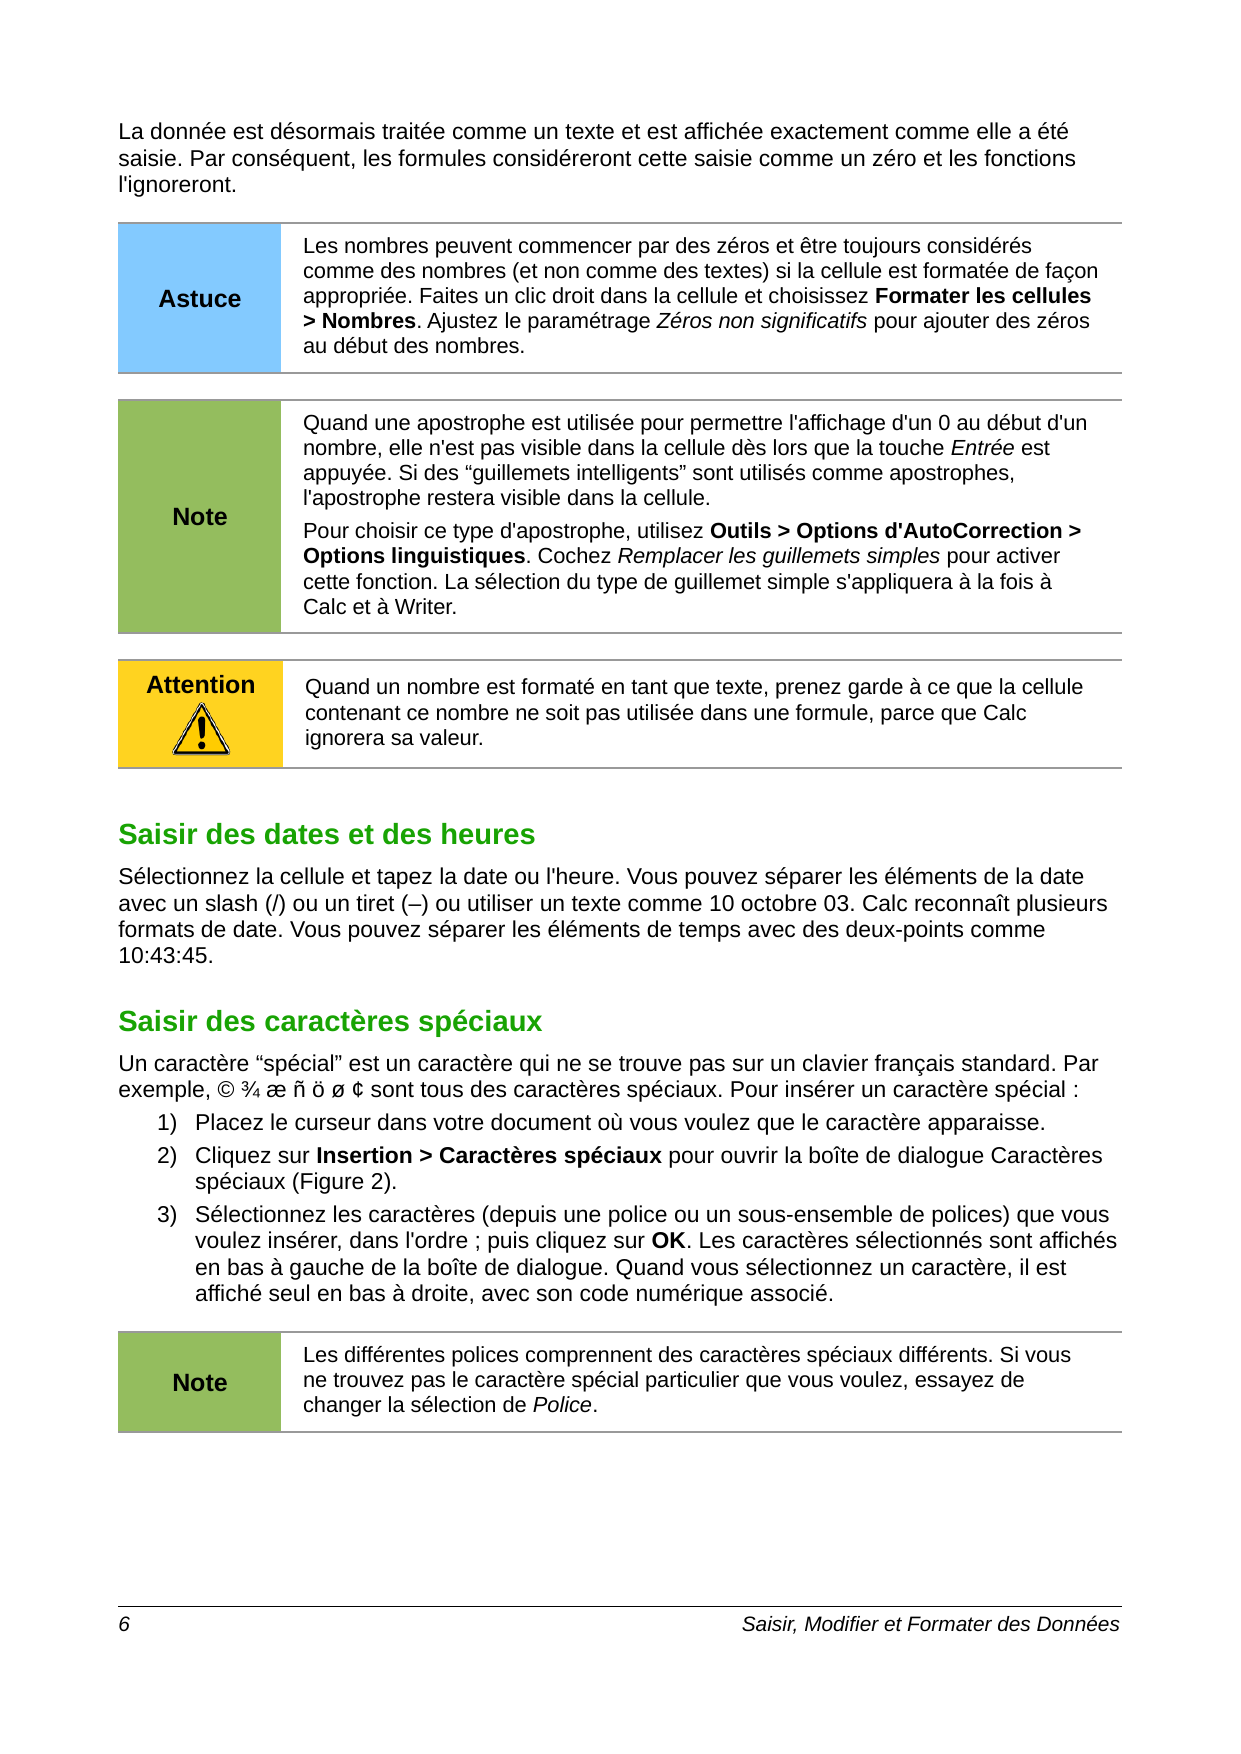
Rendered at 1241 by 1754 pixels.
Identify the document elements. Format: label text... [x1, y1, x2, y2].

text La donnée est désormais traitée comme un texte et est affichée exactement comme elle a été saisie. Par conséquent, les formules considéreront cette saisie comme un zéro et les fonctions l'ignoreront. [118, 118, 1122, 197]
table_header Les nombres peuvent commencer par des zéros et être toujours considérés comme des nombres (et non comme des textes) si la cellule est formatée de façon appropriée. Faites un clic droit dans la cellule et choisissez Formater les cellules > Nombres. Ajustez le paramétrage Zéros non significatifs pour ajouter des zéros au début des nombres. [281, 224, 1122, 372]
table_header Astuce [118, 224, 281, 372]
subtitle Saisir des dates et des heures [118, 817, 1122, 851]
list Placez le curseur dans votre document où vous voulez que le caractère apparaisse. [177, 1109, 1122, 1136]
list Sélectionnez les caractères (depuis une police ou un sous-ensemble de polices) que vous voulez insérer, dans l'ordre ; puis cliquez sur OK. Les caractères sélectionnés sont affichés en bas à gauche de la boîte de dialogue. Quand vous sélectionnez un caractère, il est affiché seul en bas à droite, avec son code numérique associé. [177, 1201, 1122, 1306]
text Sélectionnez la cellule et tapez la date ou l'heure. Vous pouvez séparer les éléments de la date avec un slash (/) ou un tiret (–) ou utiliser un texte comme 10 octobre 03. Calc reconnaît plusieurs formats de date. Vous pouvez séparer les éléments de temps avec des deux-points comme 10:43:45. [118, 863, 1122, 969]
list Cliquez sur Insertion > Caractères spéciaux pour ouvrir la boîte de dialogue Caractères spéciaux (Figure 2). [177, 1142, 1122, 1194]
table_header Note [118, 1333, 281, 1431]
picture [168, 698, 233, 759]
subtitle Saisir des caractères spéciaux [118, 1004, 1122, 1038]
list Un caractère “spécial” est un caractère qui ne se trouve pas sur un clavier français standard. Par exemple, © ¾ æ ñ ö ø ¢ sont tous des caractères spéciaux. Pour insérer un caractère spécial : [118, 1050, 1122, 1103]
table_header Quand une apostrophe est utilisée pour permettre l'affichage d'un 0 au début d'un nombre, elle n'est pas visible dans la cellule dès lors que la touche Entrée est appuyée. Si des “guillemets intelligents” sont utilisés comme apostrophes, l'apostrophe restera visible dans la cellule. Pour choisir ce type d'apostrophe, utilisez Outils > Options d'AutoCorrection > Options linguistiques. Cochez Remplacer les guillemets simples pour activer cette fonction. La sélection du type de guillemet simple s'appliquera à la fois à Calc et à Writer. [281, 401, 1122, 632]
table_header Les différentes polices comprennent des caractères spéciaux différents. Si vous ne trouvez pas le caractère spécial particulier que vous voulez, essayez de changer la sélection de Police. [281, 1333, 1122, 1431]
table_header Attention [118, 661, 283, 767]
table_header Note [118, 401, 281, 632]
table_header Quand un nombre est formaté en tant que texte, prenez garde à ce que la cellule contenant ce nombre ne soit pas utilisée dans une formule, parce que Calc ignorera sa valeur. [283, 661, 1122, 767]
